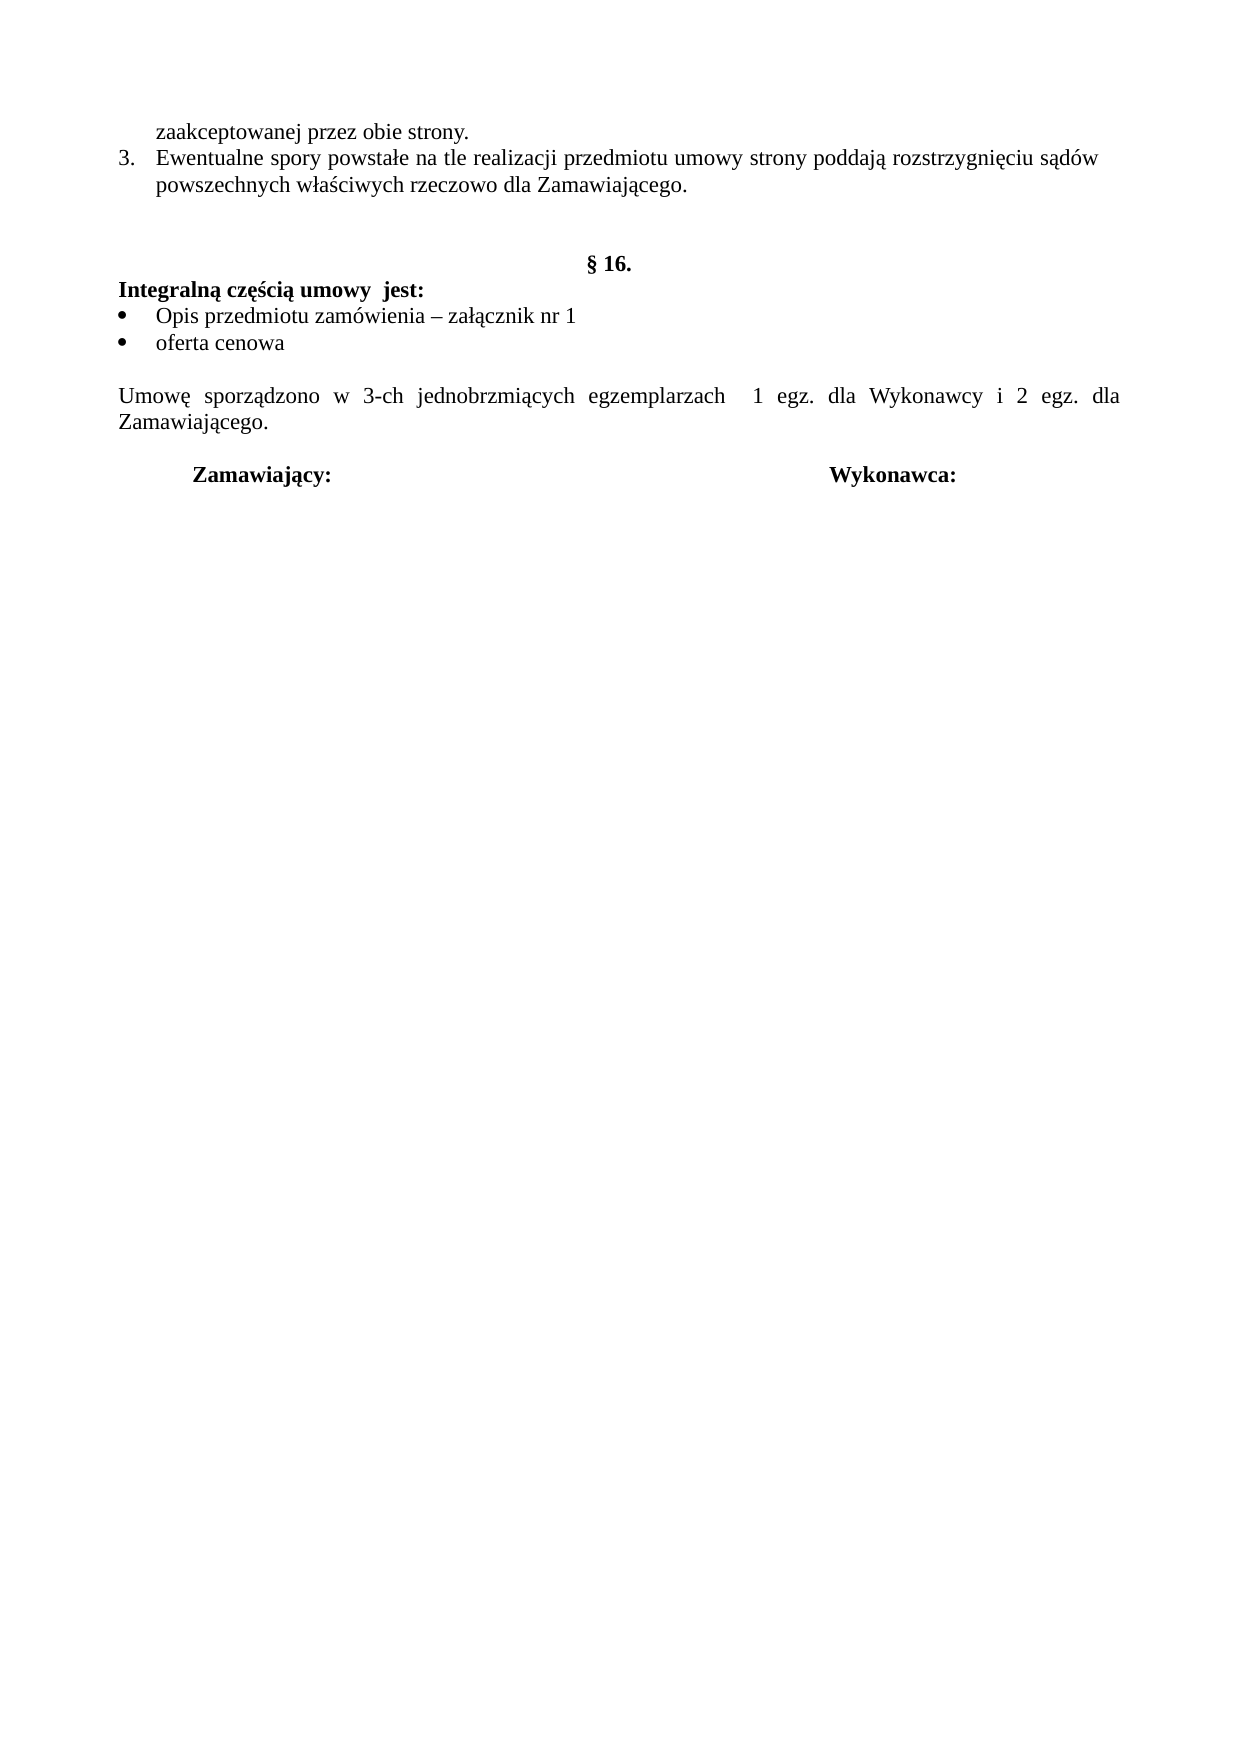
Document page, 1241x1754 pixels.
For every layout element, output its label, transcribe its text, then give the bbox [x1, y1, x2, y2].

list Ewentualne spory powstałe na tle realizacji przedmiotu umowy strony poddają rozstrzygnięciu sądów powszechnych właściwych rzeczowo dla Zamawiającego. [118, 144, 1100, 197]
text § 16. [118, 250, 1100, 276]
list zaakceptowanej przez obie strony. [118, 118, 1100, 144]
text Umowę sporządzono w 3-ch jednobrzmiących egzemplarzach 1 egz. dla Wykonawcy i 2 egz. dla Zamawiającego. [118, 382, 1122, 434]
list Opis przedmiotu zamówienia – załącznik nr 1 [118, 303, 1100, 329]
list oferta cenowa [118, 329, 1100, 355]
text Zamawiający: Wykonawca: [192, 461, 1122, 487]
text Integralną częścią umowy jest: [118, 276, 1100, 303]
